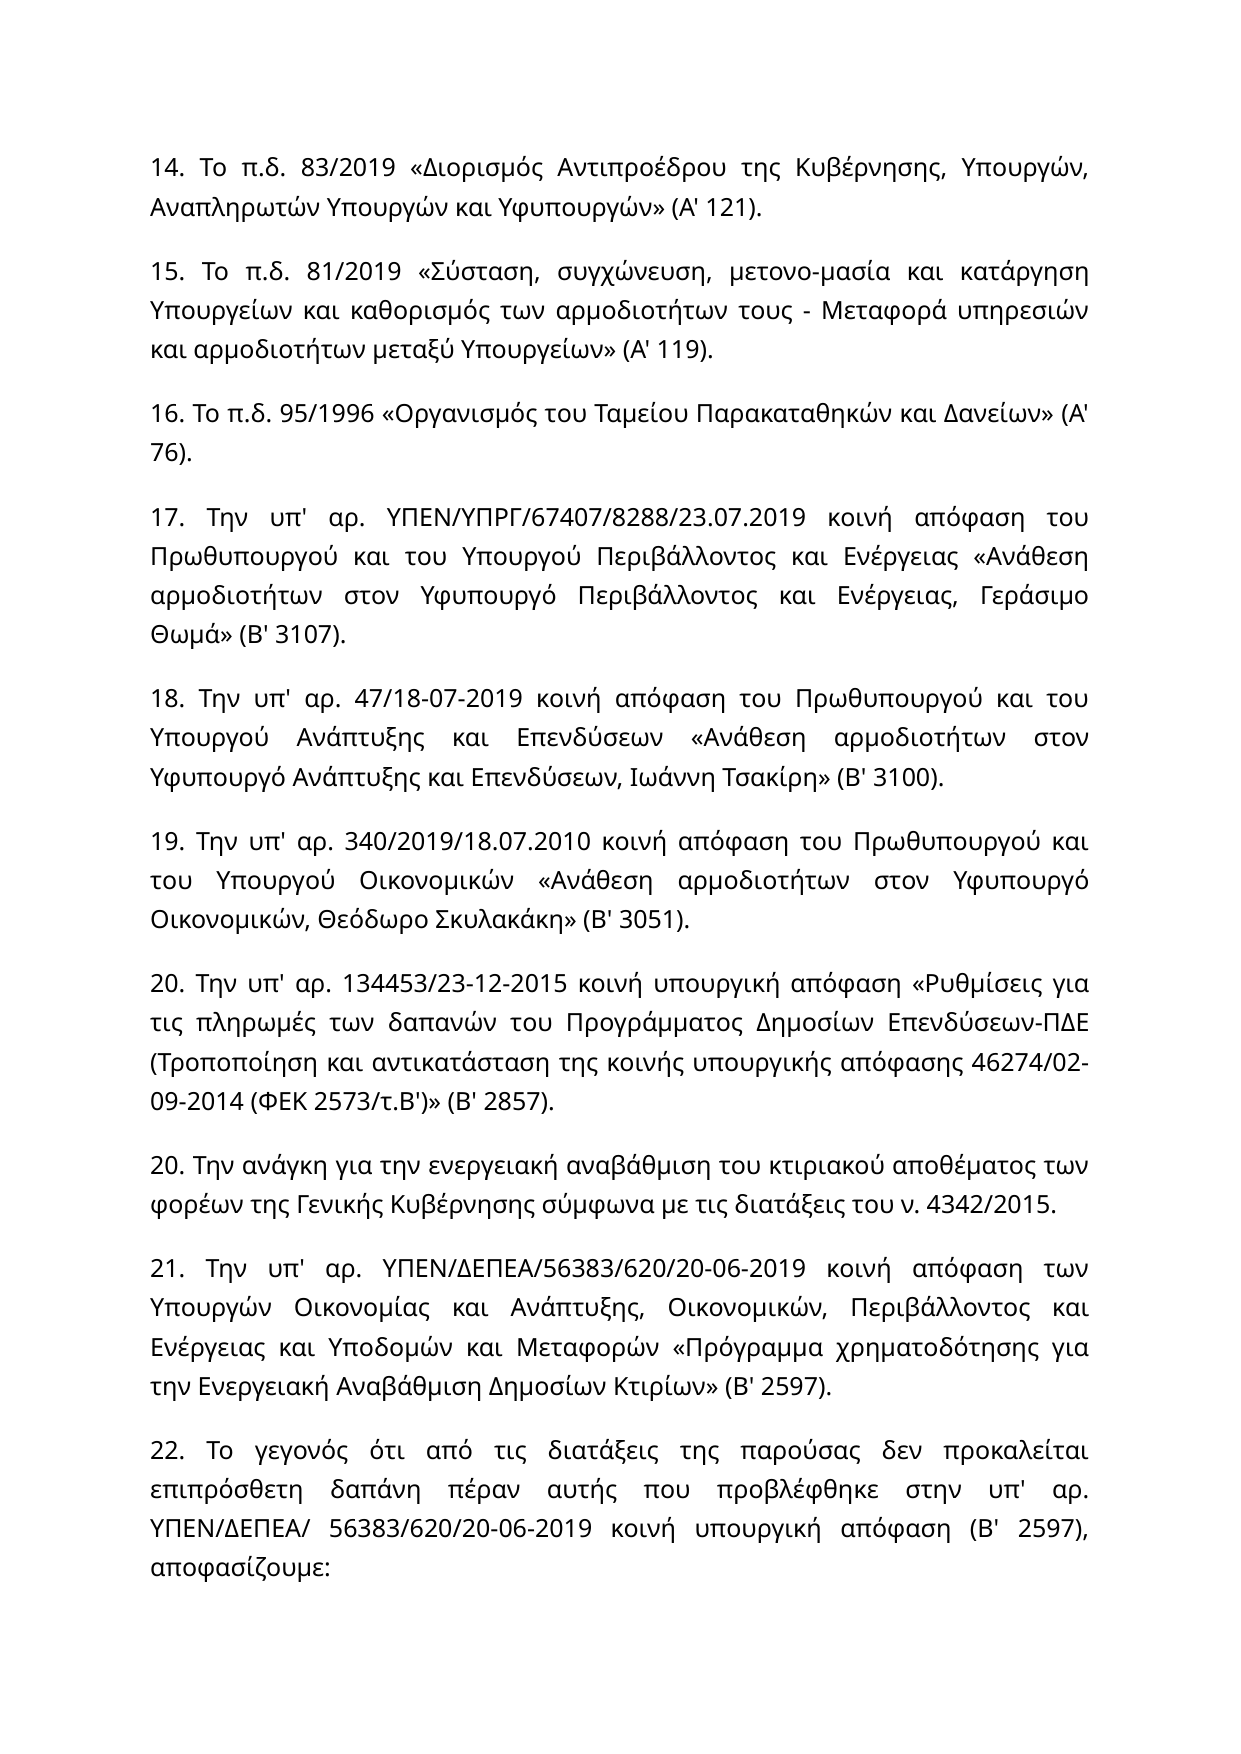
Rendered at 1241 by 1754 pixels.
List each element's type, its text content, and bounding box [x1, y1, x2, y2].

text 15. Το π.δ. 81/2019 «Σύσταση, συγχώνευση, μετονο-μασία και κατάργηση Υπουργείων και καθορισμός των αρμοδιοτήτων τους - Μεταφορά υπηρεσιών και αρμοδιοτήτων μεταξύ Υπουργείων» (Α' 119). [150, 253, 1090, 366]
text 20. Την ανάγκη για την ενεργειακή αναβάθμιση του κτιριακού αποθέματος των φορέων της Γενικής Κυβέρνησης σύμφωνα με τις διατάξεις του ν. 4342/2015. [150, 1147, 1090, 1221]
text 20. Την υπ' αρ. 134453/23-12-2015 κοινή υπουργική απόφαση «Ρυθμίσεις για τις πληρωμές των δαπανών του Προγράμματος Δημοσίων Επενδύσεων-ΠΔΕ (Τροποποίηση και αντικατάσταση της κοινής υπουργικής απόφασης 46274/02-09-2014 (ΦΕΚ 2573/τ.Β')» (Β' 2857). [150, 966, 1090, 1117]
text 16. Το π.δ. 95/1996 «Οργανισμός του Ταμείου Παρακαταθηκών και Δανείων» (Α' 76). [150, 396, 1090, 469]
text 22. Το γεγονός ότι από τις διατάξεις της παρούσας δεν προκαλείται επιπρόσθετη δαπάνη πέραν αυτής που προβλέφθηκε στην υπ' αρ. ΥΠΕΝ/ΔΕΠΕΑ/ 56383/620/20-06-2019 κοινή υπουργική απόφαση (Β' 2597), αποφασίζουμε: [150, 1432, 1090, 1584]
text 18. Την υπ' αρ. 47/18-07-2019 κοινή απόφαση του Πρωθυπουργού και του Υπουργού Ανάπτυξης και Επενδύσεων «Ανάθεση αρμοδιοτήτων στον Υφυπουργό Ανάπτυξης και Επενδύσεων, Ιωάννη Τσακίρη» (Β' 3100). [150, 681, 1090, 793]
text 14. Το π.δ. 83/2019 «Διορισμός Αντιπροέδρου της Κυβέρνησης, Υπουργών, Αναπληρωτών Υπουργών και Υφυπουργών» (Α' 121). [150, 150, 1090, 223]
text 17. Την υπ' αρ. ΥΠΕΝ/ΥΠΡΓ/67407/8288/23.07.2019 κοινή απόφαση του Πρωθυπουργού και του Υπουργού Περιβάλλοντος και Ενέργειας «Ανάθεση αρμοδιοτήτων στον Υφυπουργό Περιβάλλοντος και Ενέργειας, Γεράσιμο Θωμά» (Β' 3107). [150, 499, 1090, 651]
text 21. Την υπ' αρ. ΥΠΕΝ/ΔΕΠΕΑ/56383/620/20-06-2019 κοινή απόφαση των Υπουργών Οικονομίας και Ανάπτυξης, Οικονομικών, Περιβάλλοντος και Ενέργειας και Υποδομών και Μεταφορών «Πρόγραμμα χρηματοδότησης για την Ενεργειακή Αναβάθμιση Δημοσίων Κτιρίων» (Β' 2597). [150, 1251, 1090, 1402]
text 19. Την υπ' αρ. 340/2019/18.07.2010 κοινή απόφαση του Πρωθυπουργού και του Υπουργού Οικονομικών «Ανάθεση αρμοδιοτήτων στον Υφυπουργό Οικονομικών, Θεόδωρο Σκυλακάκη» (Β' 3051). [150, 823, 1090, 936]
